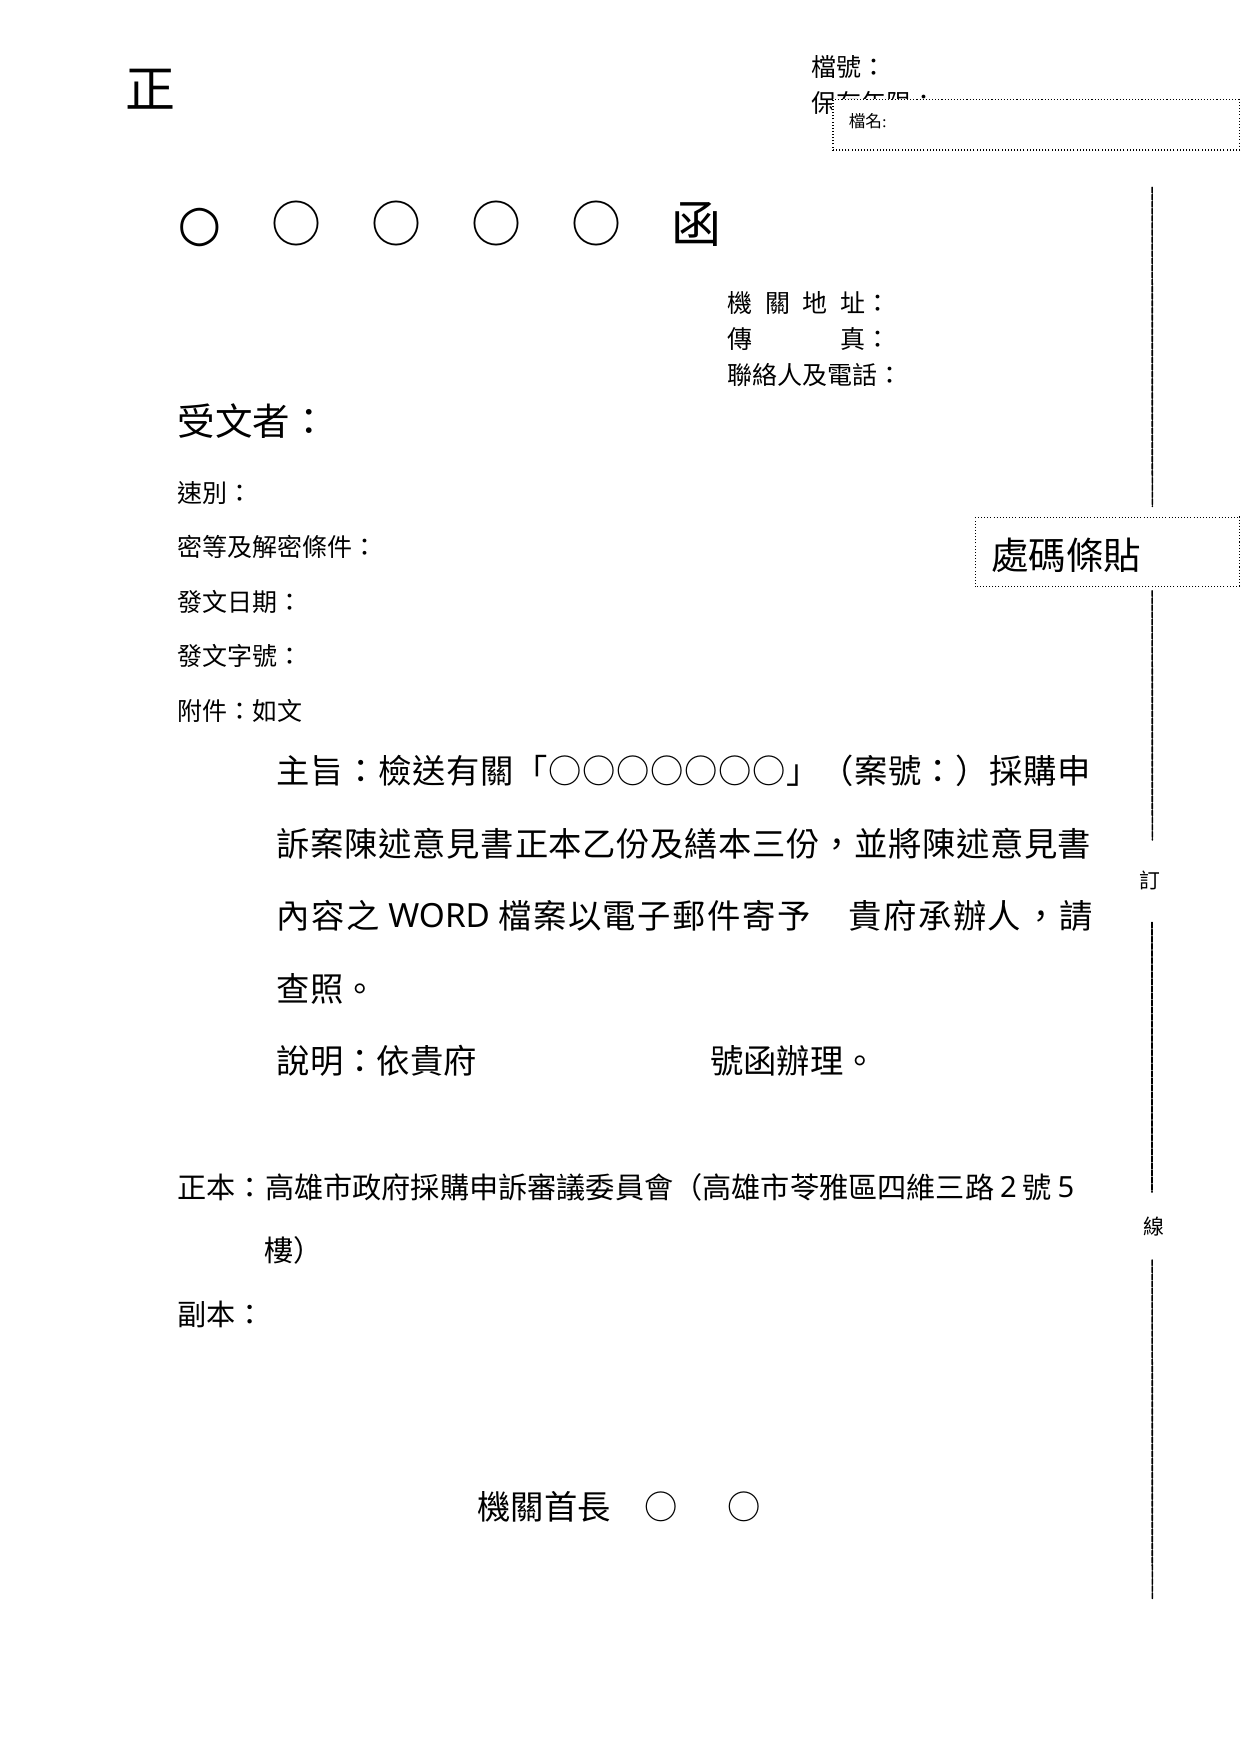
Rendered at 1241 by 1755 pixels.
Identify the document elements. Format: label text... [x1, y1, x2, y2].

text 受文者： [177, 392, 1093, 446]
text 機 關 地 址： [177, 283, 1093, 319]
text 傳 真： [177, 319, 1093, 356]
text 速別： [177, 473, 1093, 510]
text ○ ○ ○ ○ ○ 函 [802, 46, 1240, 151]
text 保存年限： [811, 84, 1054, 120]
text 處碼條貼 [991, 526, 1224, 578]
text 副本： [177, 1291, 1093, 1334]
text 正本 [110, 64, 187, 151]
text 附件：如文 [177, 691, 1093, 727]
text 發文日期： [177, 582, 1093, 618]
text 密等及解密條件： [177, 528, 975, 564]
text ○ ○ ○ ○ ○ 函 [975, 516, 1240, 587]
text 機關首長 ○ ○ [177, 1474, 1093, 1536]
text 檔號： [811, 48, 1054, 84]
text 正本：高雄市政府採購申訴審議委員會（高雄市苓雅區四維三路2號5樓） [177, 1164, 1093, 1270]
text 說明：依貴府 號函辦理。 [276, 1035, 1093, 1083]
text ○ ○ ○ ○ ○ 函 [102, 49, 1093, 283]
text 發文字號： [177, 637, 1093, 673]
text 聯絡人及電話： [177, 356, 1093, 392]
text 檔名: [848, 108, 1224, 132]
text 主旨：檢送有關「○○○○○○○」（案號：）採購申訴案陳述意見書正本乙份及繕本三份，並將陳述意見書內容之WORD檔案以電子郵件寄予 貴府承辦人，請 查照。 [276, 745, 1093, 1011]
